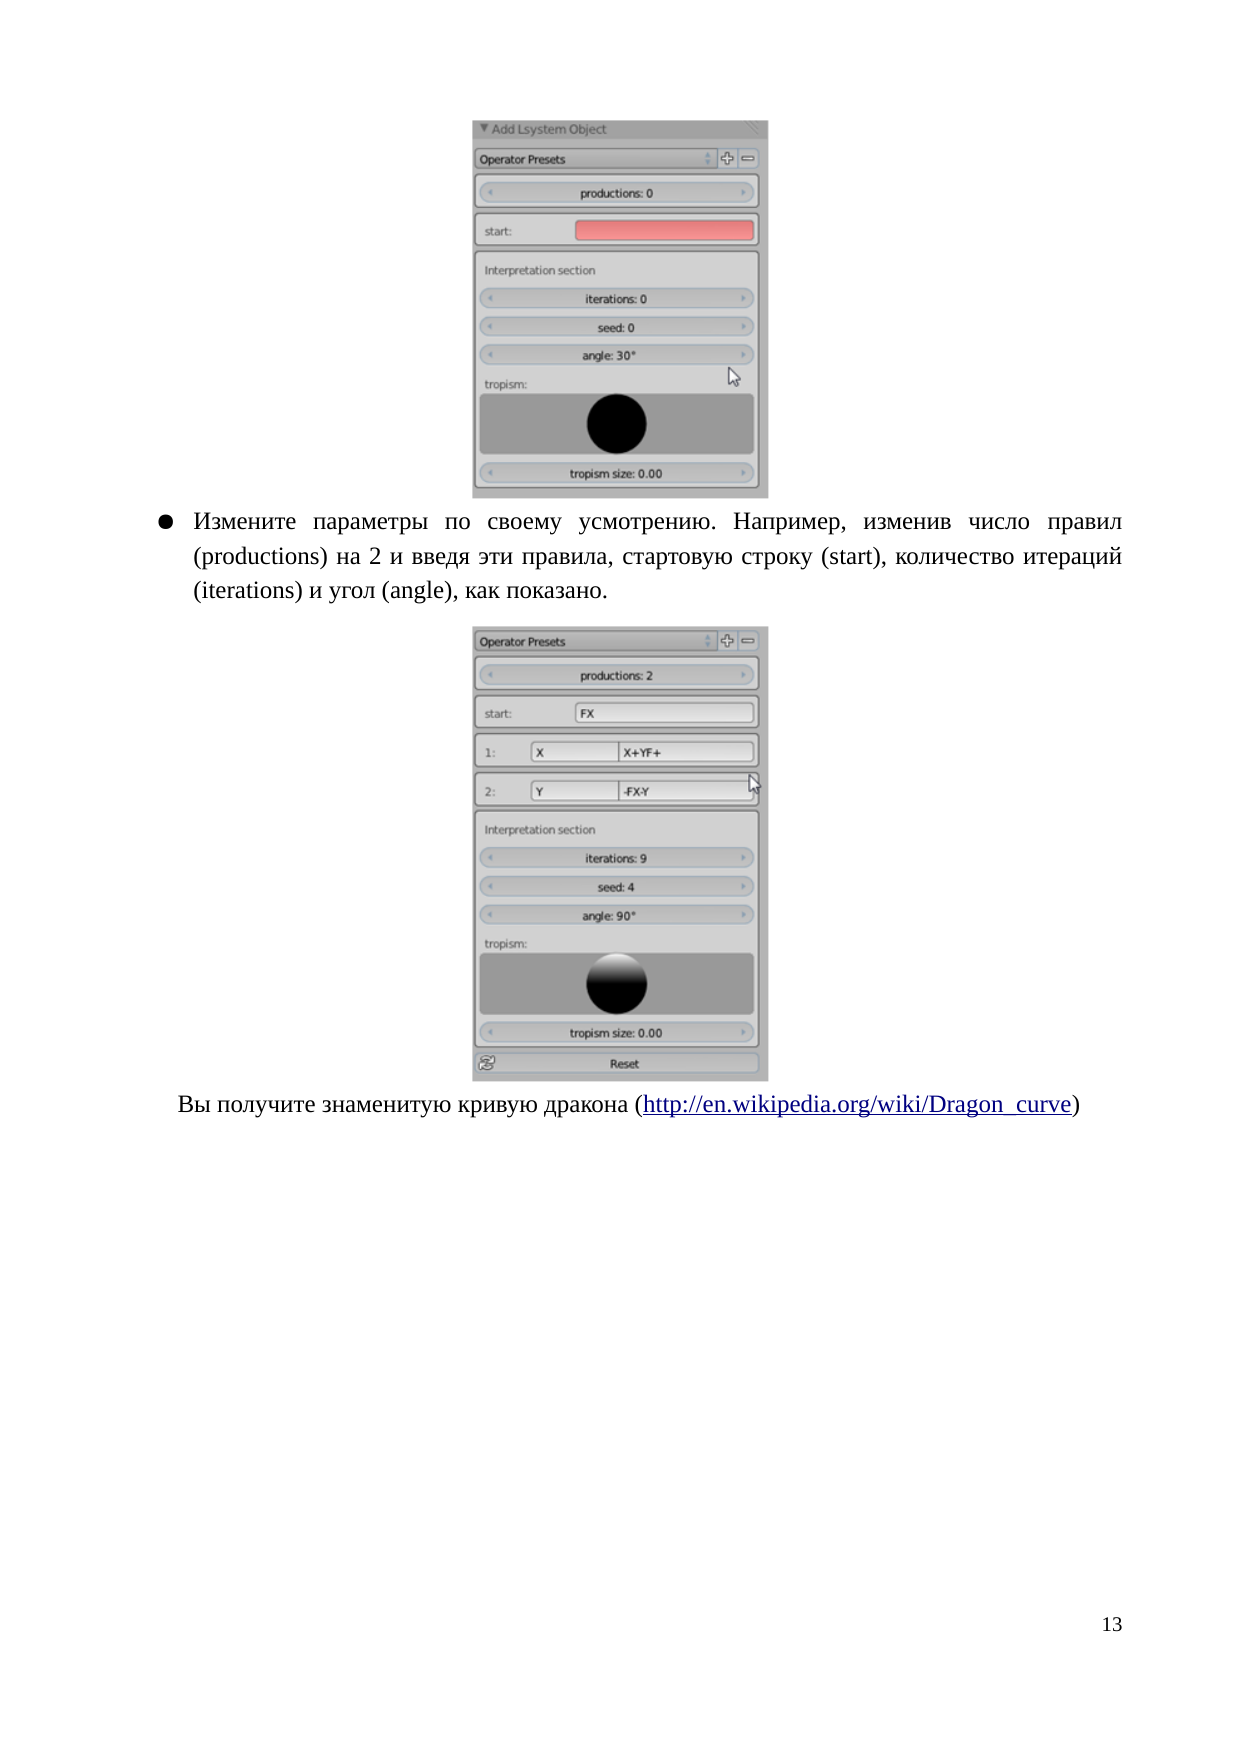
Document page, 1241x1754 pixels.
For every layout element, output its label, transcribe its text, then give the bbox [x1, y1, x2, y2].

text Вы получите знаменитую кривую дракона (http://en.wikipedia.org/wiki/Dragon_curve) [118, 624, 1122, 1118]
picture [470, 624, 770, 1084]
picture [470, 118, 770, 501]
list Измените параметры по своему усмотрению. Например, изменив число правил (productions) на 2 и введя эти правила, стартовую строку (start), количество итераций (iterations) и угол (angle), как показано. [156, 118, 1122, 604]
